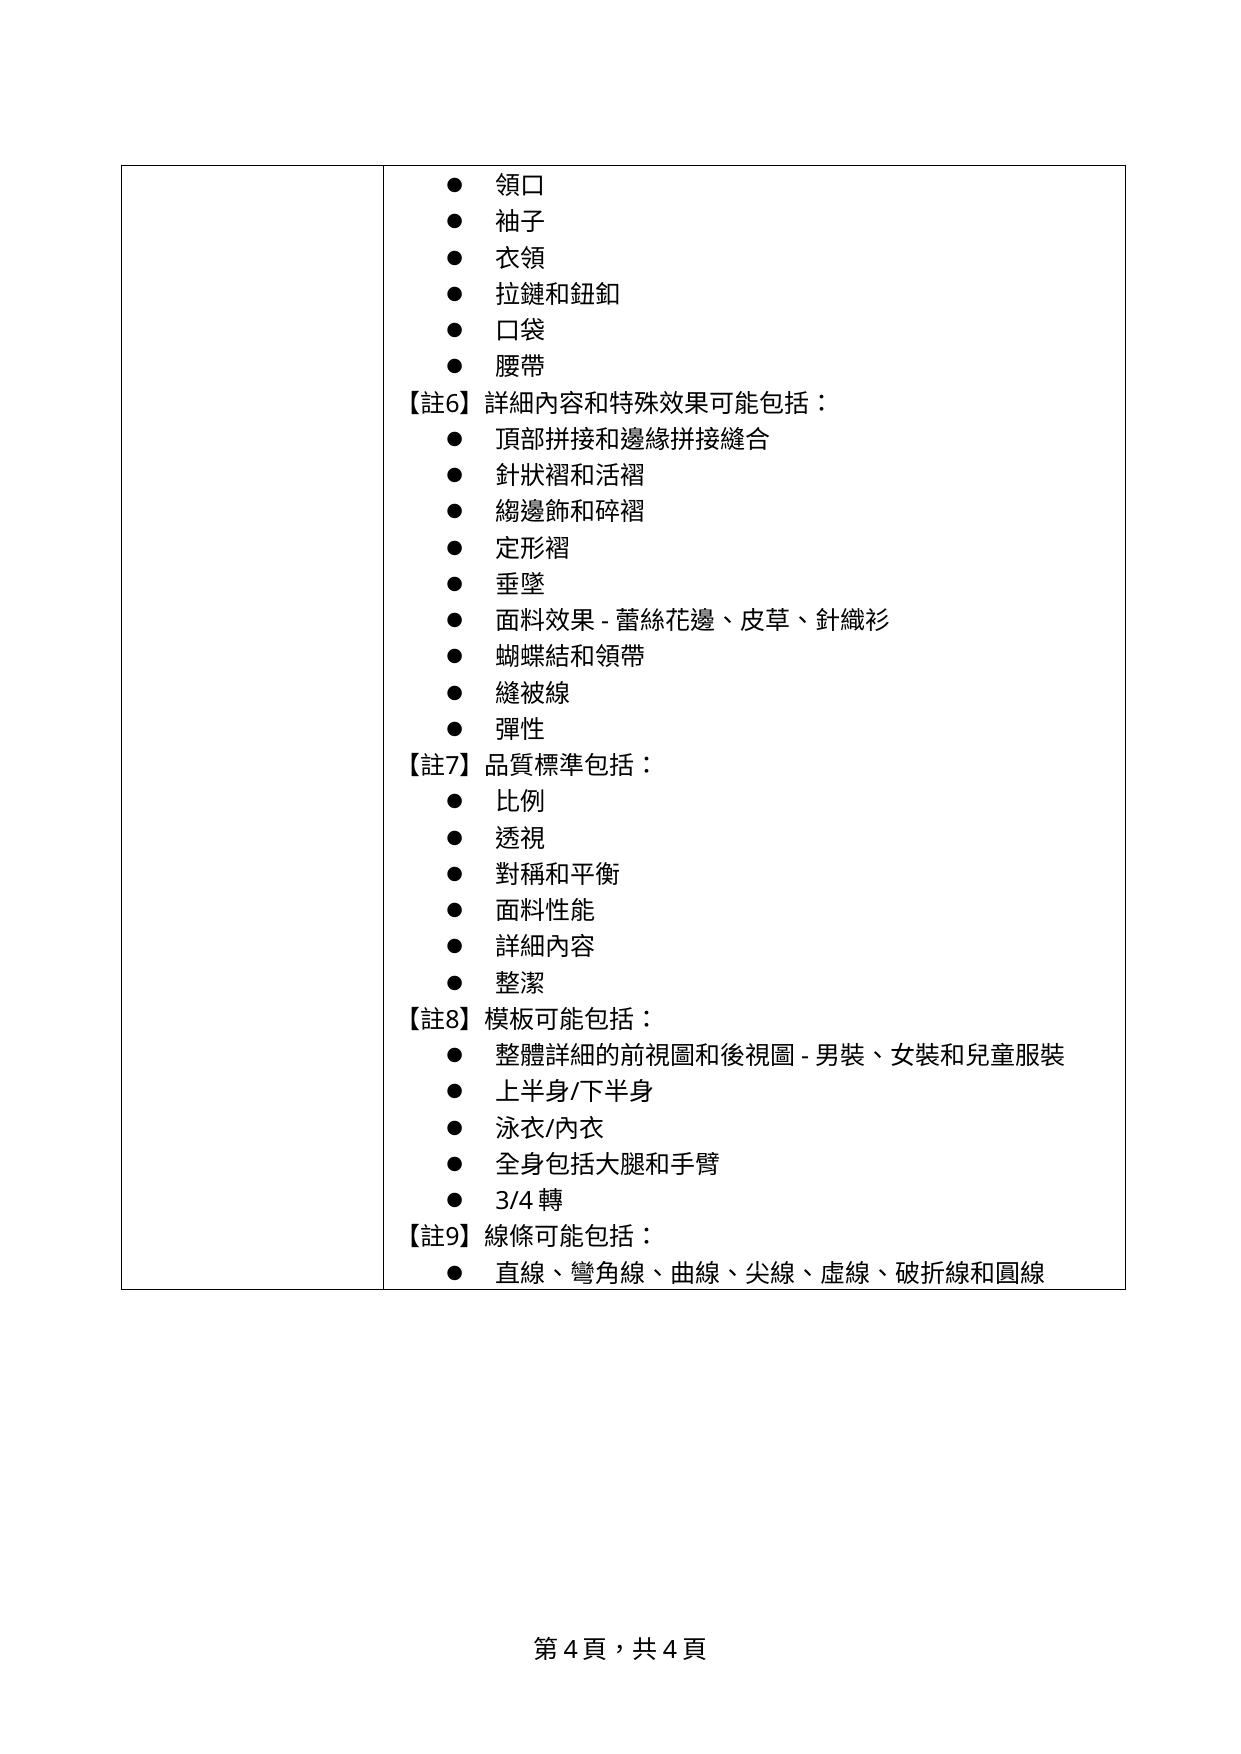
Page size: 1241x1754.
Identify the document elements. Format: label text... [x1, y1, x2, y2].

table_cell 繪圖工具和設備包括： 圖紙 排版用圖板 鉛筆 - 可用於機械作業 - 各有不同等級 鉛筆機 可搓揉的擦子 直尺 黑色針筆 圖紙文書夾 模板 職業安全衛生實務規範： 職業安全衛生實務規範包括本單元提及的危害識別和控管、危害評估，與執行任務特定的危害降低措施，可能包括： 手工處理技術 標準作業程序 個人防護設備 安全的材料處理 休息時間 工作場域人因工程的安排 遵行標記走道 設備的安全存放 廠務清潔管理 回報事故和事件 其他工作和企業相關的職業安全衛生實務規範 細部構圖是： 也稱爲工作構圖 成衣的正確分析圖面，詳細說明成衣的架構和加工過程 由設計師和製版師使用來傳達生產製造資訊 - 規格資料表內容的一部份 成衣可能包括： 襯衫 褲子/短褲 襯衫/上衣 洋裝 外套 內衣 成衣特性可能包括： 配件和縫線 型式系列 領肩抵片、襠布和鑲板 領口 袖子 衣領 拉鏈和鈕釦 口袋 腰帶 詳細內容和特殊效果可能包括： 頂部拼接和邊緣拼接縫合 針狀褶和活褶 縐邊飾和碎褶 定形褶 垂墜 面料效果 - 蕾絲花邊、皮草、針織衫 蝴蝶結和領帶 縫被線 彈性 品質標準包括： 比例 透視 對稱和平衡 面料性能 詳細內容 整潔 模板可能包括： 整體詳細的前視圖和後視圖 - 男裝、女裝和兒童服裝 上半身/下半身 泳衣/內衣 全身包括大腿和手臂 3/4轉 線條可能包括： 直線、彎角線、曲線、尖線、虛線、破折線和圓線 [384, 166, 1125, 1289]
table_cell [122, 166, 383, 1289]
